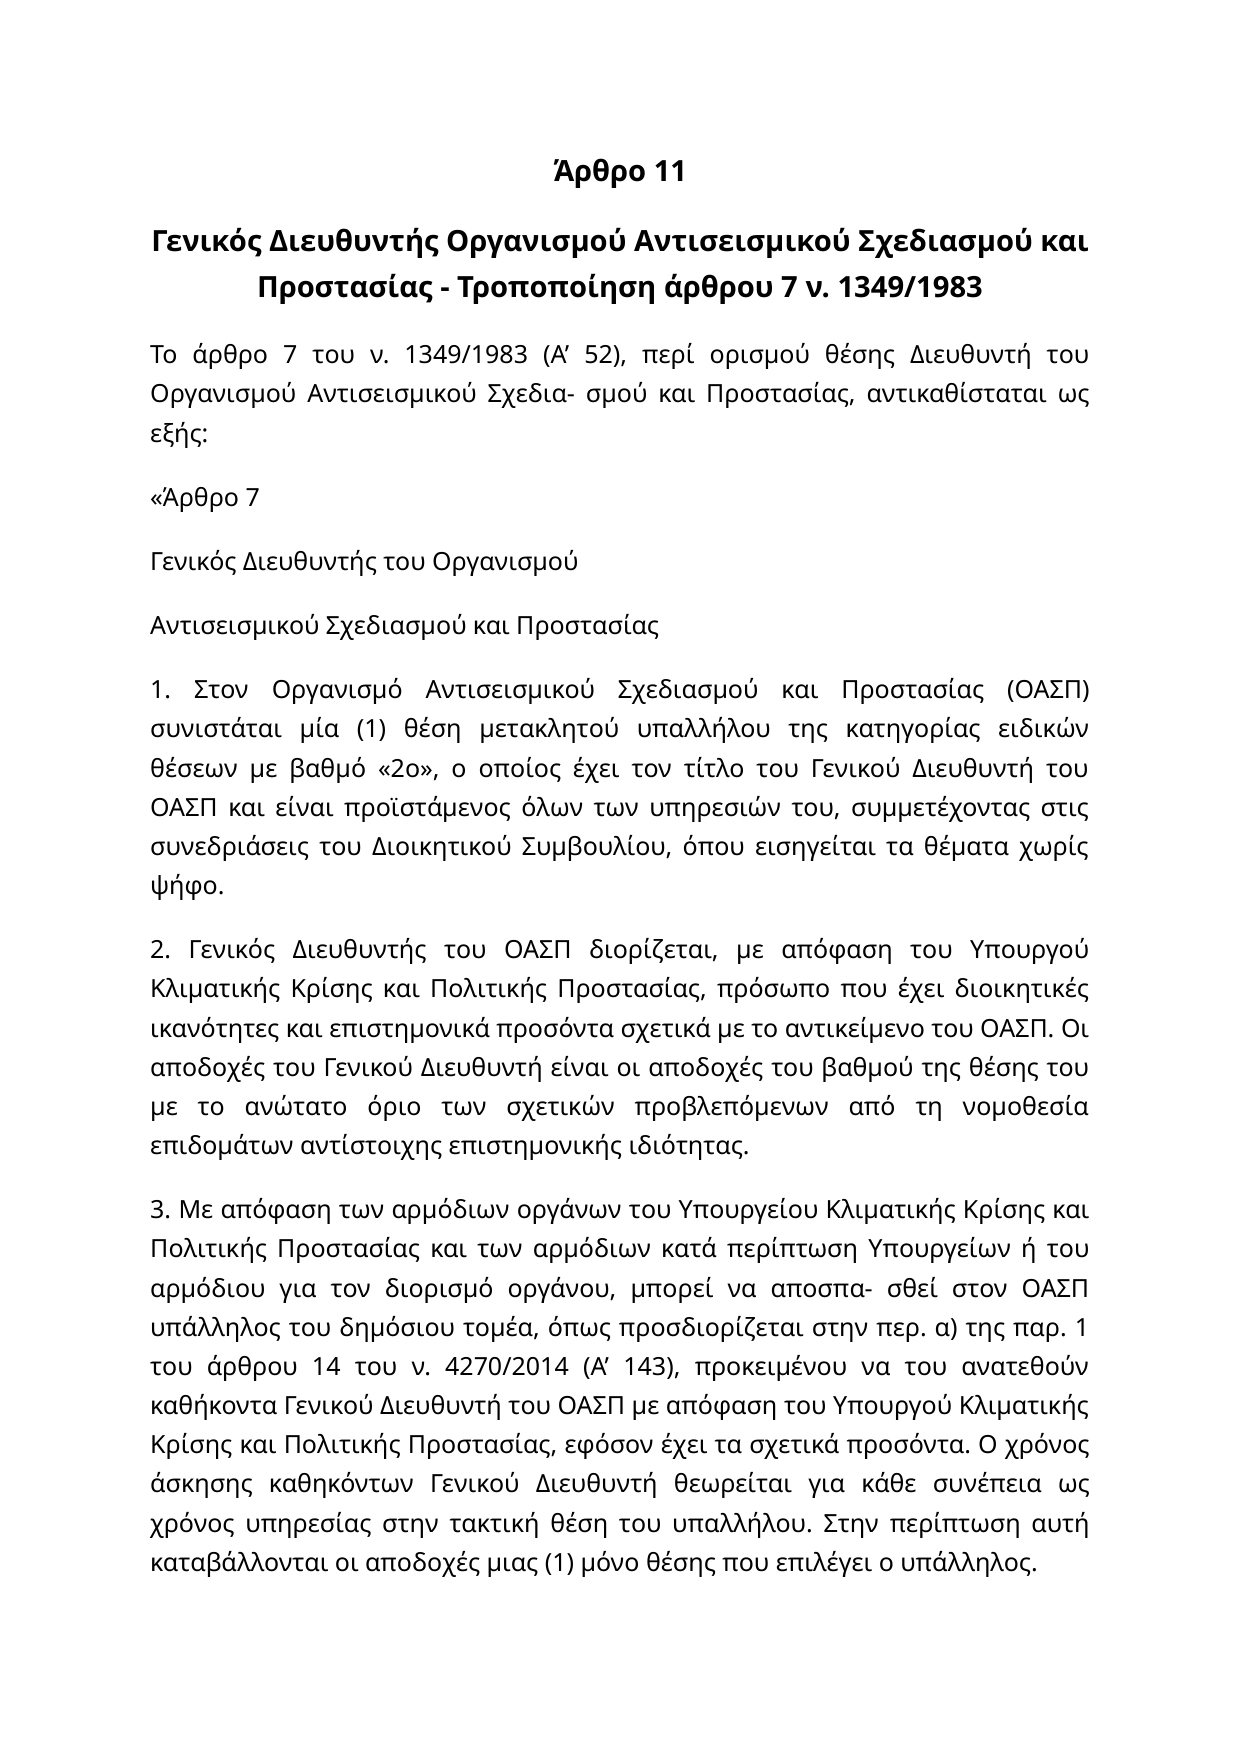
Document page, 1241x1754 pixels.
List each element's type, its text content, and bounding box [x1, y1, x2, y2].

subtitle Γενικός Διευθυντής Οργανισμού Αντισεισμικού Σχεδιασμού και Προστασίας - Τροποποίηση άρθρου 7 ν. 1349/1983 [150, 221, 1090, 306]
subtitle Άρθρο 11 [150, 150, 1090, 190]
text Γενικός Διευθυντής του Οργανισμού [150, 543, 1090, 578]
text Το άρθρο 7 του ν. 1349/1983 (Α’ 52), περί ορισμού θέσης Διευθυντή του Οργανισμού Αντισεισμικού Σχεδια- σμού και Προστασίας, αντικαθίσταται ως εξής: [150, 337, 1090, 449]
text 2. Γενικός Διευθυντής του ΟΑΣΠ διορίζεται, με απόφαση του Υπουργού Κλιματικής Κρίσης και Πολιτικής Προστασίας, πρόσωπο που έχει διοικητικές ικανότητες και επιστημονικά προσόντα σχετικά με το αντικείμενο του ΟΑΣΠ. Οι αποδοχές του Γενικού Διευθυντή είναι οι αποδοχές του βαθμού της θέσης του με το ανώτατο όριο των σχετικών προβλεπόμενων από τη νομοθεσία επιδομάτων αντίστοιχης επιστημονικής ιδιότητας. [150, 932, 1090, 1162]
text «Άρθρο 7 [150, 479, 1090, 513]
text 1. Στον Οργανισμό Αντισεισμικού Σχεδιασμού και Προστασίας (ΟΑΣΠ) συνιστάται μία (1) θέση μετακλητού υπαλλήλου της κατηγορίας ειδικών θέσεων με βαθμό «2ο», ο οποίος έχει τον τίτλο του Γενικού Διευθυντή του ΟΑΣΠ και είναι προϊστάμενος όλων των υπηρεσιών του, συμμετέχοντας στις συνεδριάσεις του Διοικητικού Συμβουλίου, όπου εισηγείται τα θέματα χωρίς ψήφο. [150, 672, 1090, 902]
text 3. Με απόφαση των αρμόδιων οργάνων του Υπουργείου Κλιματικής Κρίσης και Πολιτικής Προστασίας και των αρμόδιων κατά περίπτωση Υπουργείων ή του αρμόδιου για τον διορισμό οργάνου, μπορεί να αποσπα- σθεί στον ΟΑΣΠ υπάλληλος του δημόσιου τομέα, όπως προσδιορίζεται στην περ. α) της παρ. 1 του άρθρου 14 του ν. 4270/2014 (Α’ 143), προκειμένου να του ανατεθούν καθήκοντα Γενικού Διευθυντή του ΟΑΣΠ με απόφαση του Υπουργού Κλιματικής Κρίσης και Πολιτικής Προστασίας, εφόσον έχει τα σχετικά προσόντα. Ο χρόνος άσκησης καθηκόντων Γενικού Διευθυντή θεωρείται για κάθε συνέπεια ως χρόνος υπηρεσίας στην τακτική θέση του υπαλλήλου. Στην περίπτωση αυτή καταβάλλονται οι αποδοχές μιας (1) μόνο θέσης που επιλέγει ο υπάλληλος. [150, 1192, 1090, 1578]
text Αντισεισμικού Σχεδιασμού και Προστασίας [150, 608, 1090, 642]
